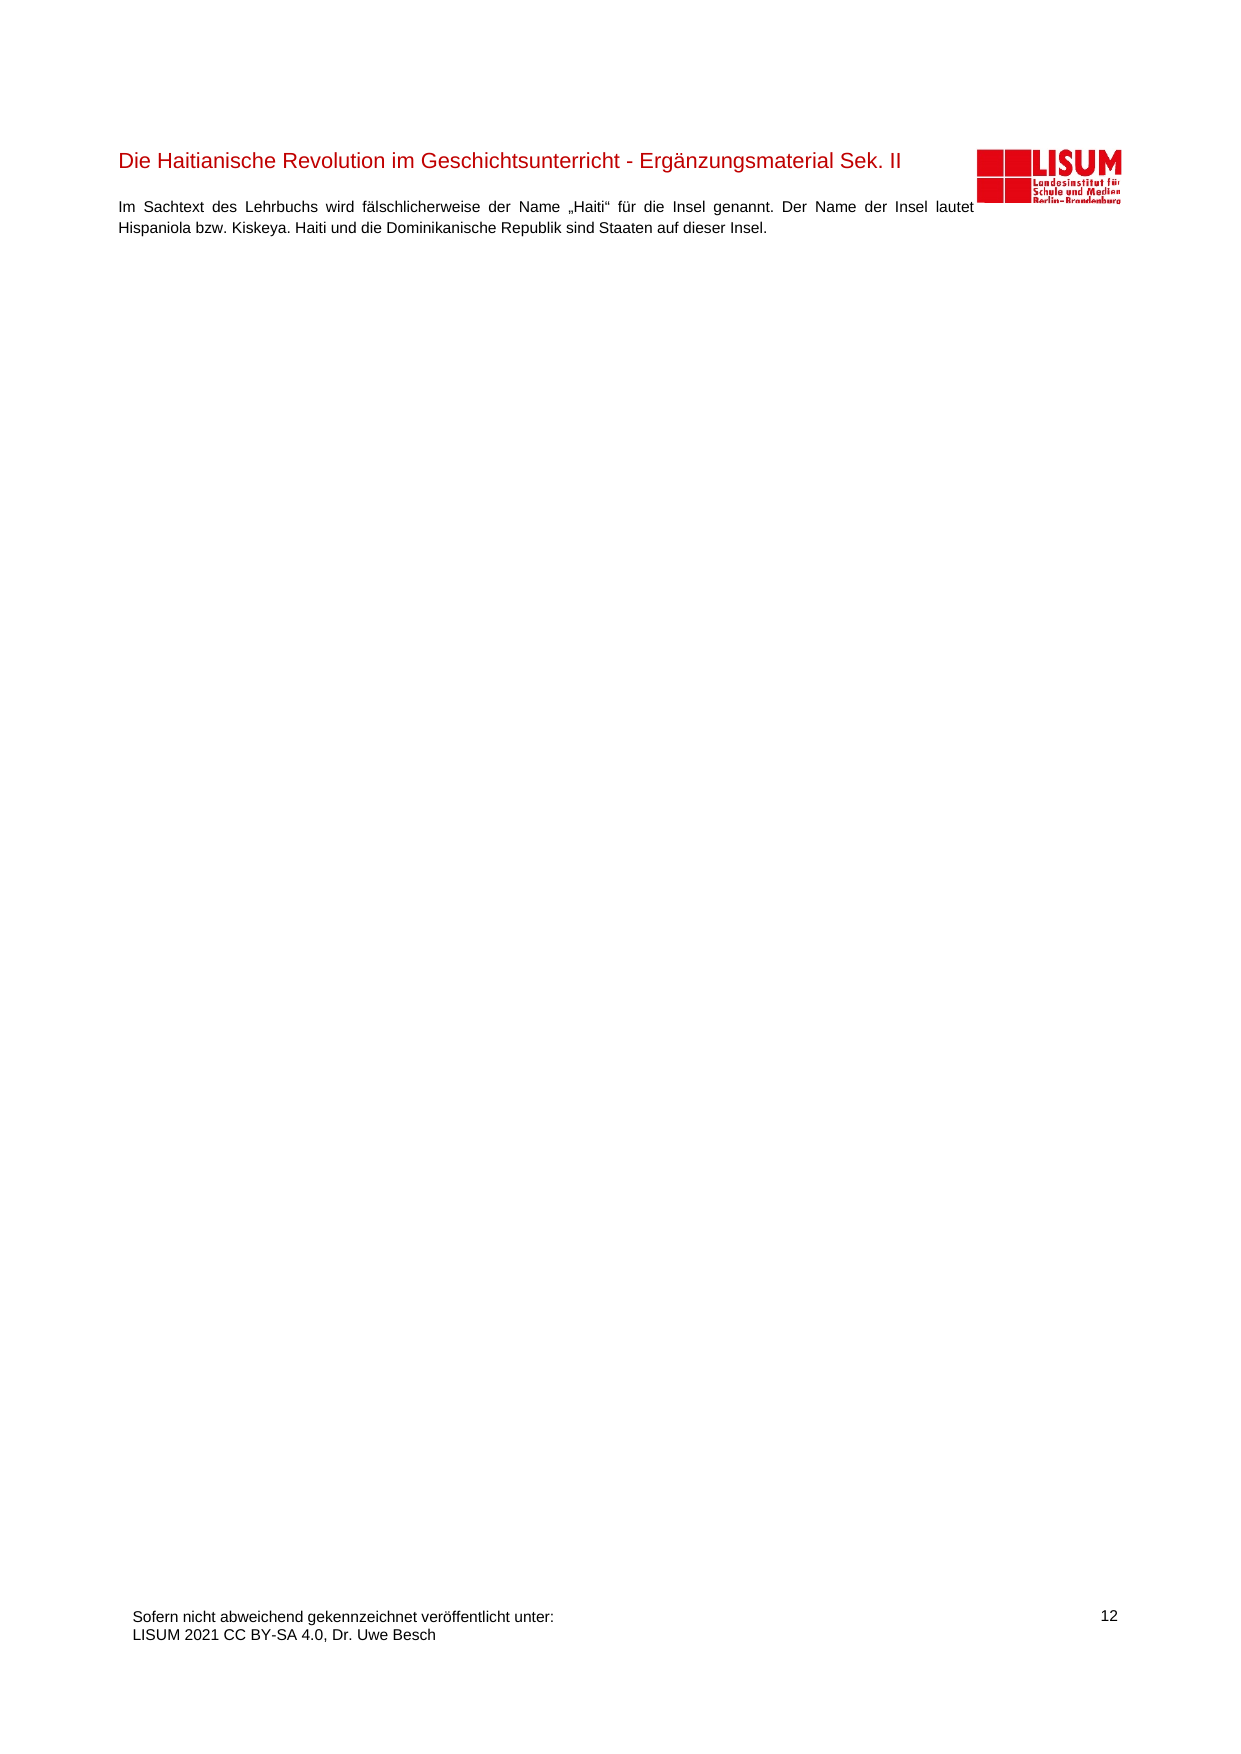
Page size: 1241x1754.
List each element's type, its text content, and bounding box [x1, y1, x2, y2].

text Im Sachtext des Lehrbuchs wird fälschlicherweise der Name „Haiti“ für die Insel genannt. Der Name der Insel lautet Hispaniola bzw. Kiskeya. Haiti und die Dominikanische Republik sind Staaten auf dieser Insel. [118, 198, 1122, 237]
